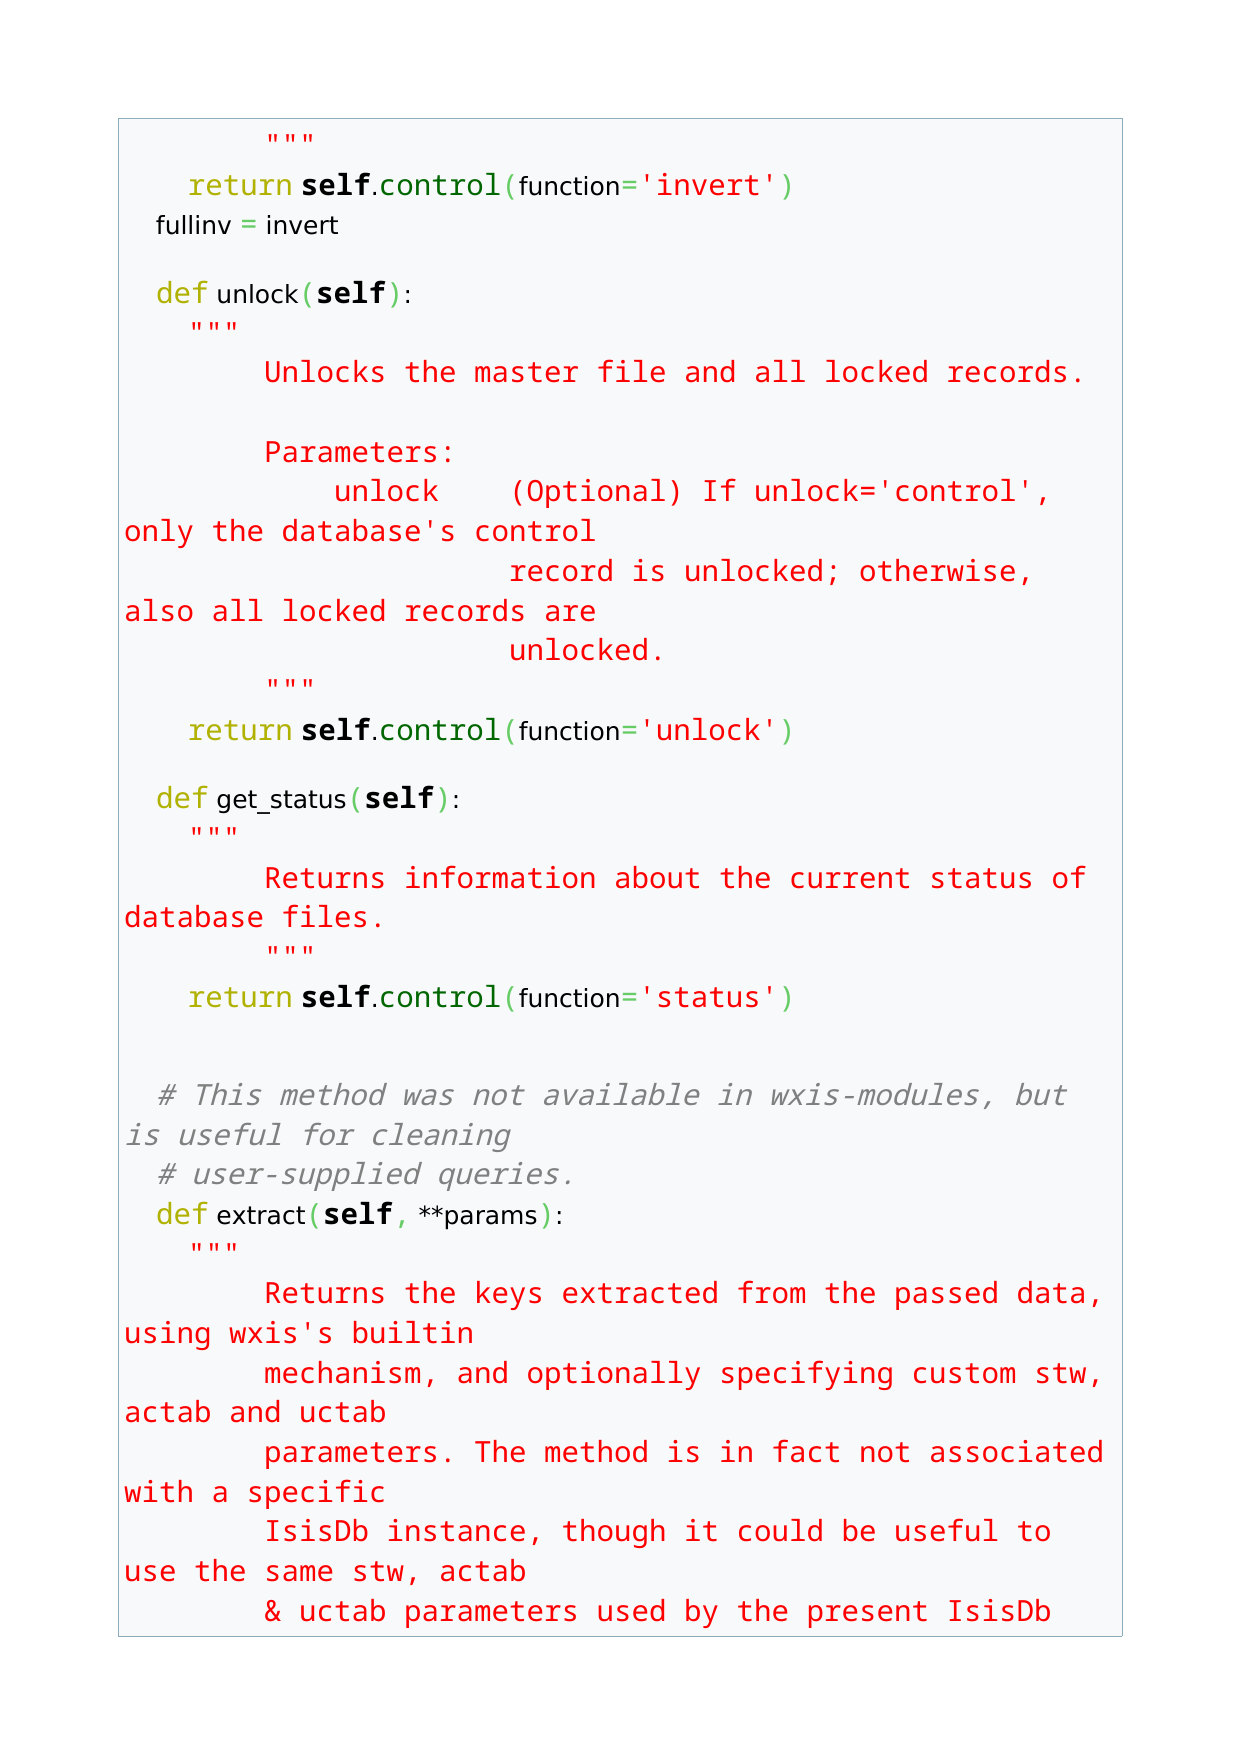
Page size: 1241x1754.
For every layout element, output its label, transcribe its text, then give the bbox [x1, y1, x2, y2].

table_header """ return self.control(function='invert') fullinv = invert def unlock(self): """ Unlocks the master file and all locked records. Parameters: unlock (Optional) If unlock='control', only the database's control record is unlocked; otherwise, also all locked records are unlocked. """ return self.control(function='unlock') def get_status(self): """ Returns information about the current status of database files. """ return self.control(function='status') # This method was not available in wxis-modules, but is useful for cleaning # user-supplied queries. def extract(self, **params): """ Returns the keys extracted from the passed data, using wxis's builtin mechanism, and optionally specifying custom stw, actab and uctab parameters. The method is in fact not associated with a specific IsisDb instance, though it could be useful to use the same stw, actab & uctab parameters used by the present IsisDb [119, 119, 1122, 1636]
